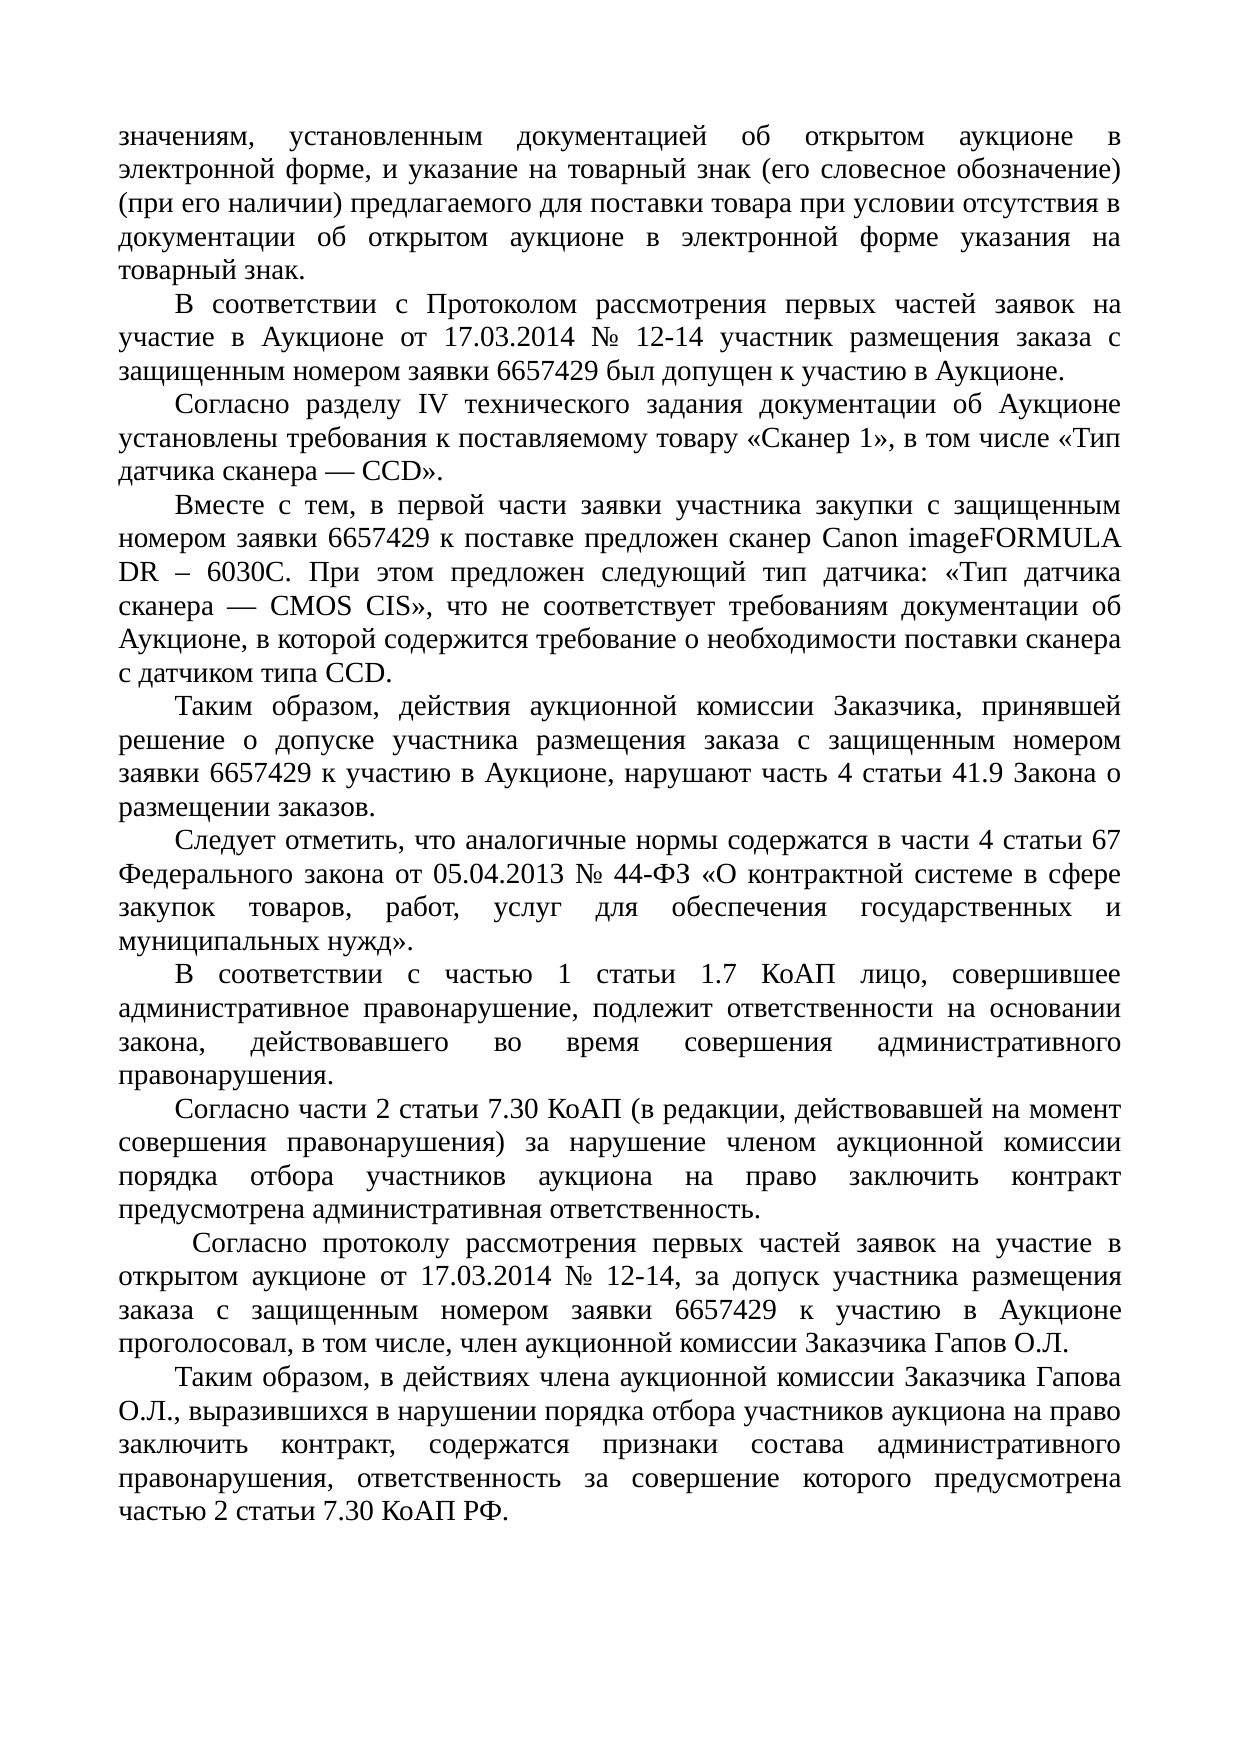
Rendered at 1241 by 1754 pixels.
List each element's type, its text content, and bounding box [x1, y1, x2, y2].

text значениям, установленным документацией об открытом аукционе в электронной форме, и указание на товарный знак (его словесное обозначение) (при его наличии) предлагаемого для поставки товара при условии отсутствия в документации об открытом аукционе в электронной форме указания на товарный знак. [118, 118, 1122, 286]
text Вместе с тем, в первой части заявки участника закупки с защищенным номером заявки 6657429 к поставке предложен сканер Canon imageFORMULA DR – 6030C. При этом предложен следующий тип датчика: «Тип датчика сканера — CMOS CIS», что не соответствует требованиям документации об Аукционе, в которой содержится требование о необходимости поставки сканера с датчиком типа CCD. [118, 487, 1122, 688]
text В соответствии с Протоколом рассмотрения первых частей заявок на участие в Аукционе от 17.03.2014 № 12-14 участник размещения заказа с защищенным номером заявки 6657429 был допущен к участию в Аукционе. [118, 286, 1122, 386]
text В соответствии с частью 1 статьи 1.7 КоАП лицо, совершившее административное правонарушение, подлежит ответственности на основании закона, действовавшего во время совершения административного правонарушения. [118, 957, 1122, 1091]
text Согласно протоколу рассмотрения первых частей заявок на участие в открытом аукционе от 17.03.2014 № 12-14, за допуск участника размещения заказа с защищенным номером заявки 6657429 к участию в Аукционе проголосовал, в том числе, член аукционной комиссии Заказчика Гапов О.Л. [118, 1225, 1122, 1359]
text Следует отметить, что аналогичные нормы содержатся в части 4 статьи 67 Федерального закона от 05.04.2013 № 44-ФЗ «О контрактной системе в сфере закупок товаров, работ, услуг для обеспечения государственных и муниципальных нужд». [118, 822, 1122, 957]
text Согласно разделу IV технического задания документации об Аукционе установлены требования к поставляемому товару «Сканер 1», в том числе «Тип датчика сканера — CCD». [118, 386, 1122, 487]
text Таким образом, в действиях члена аукционной комиссии Заказчика Гапова О.Л., выразившихся в нарушении порядка отбора участников аукциона на право заключить контракт, содержатся признаки состава административного правонарушения, ответственность за совершение которого предусмотрена частью 2 статьи 7.30 КоАП РФ. [118, 1359, 1122, 1527]
text Таким образом, действия аукционной комиссии Заказчика, принявшей решение о допуске участника размещения заказа с защищенным номером заявки 6657429 к участию в Аукционе, нарушают часть 4 статьи 41.9 Закона о размещении заказов. [118, 688, 1122, 822]
text Согласно части 2 статьи 7.30 КоАП (в редакции, действовавшей на момент совершения правонарушения) за нарушение членом аукционной комиссии порядка отбора участников аукциона на право заключить контракт предусмотрена административная ответственность. [118, 1091, 1122, 1225]
